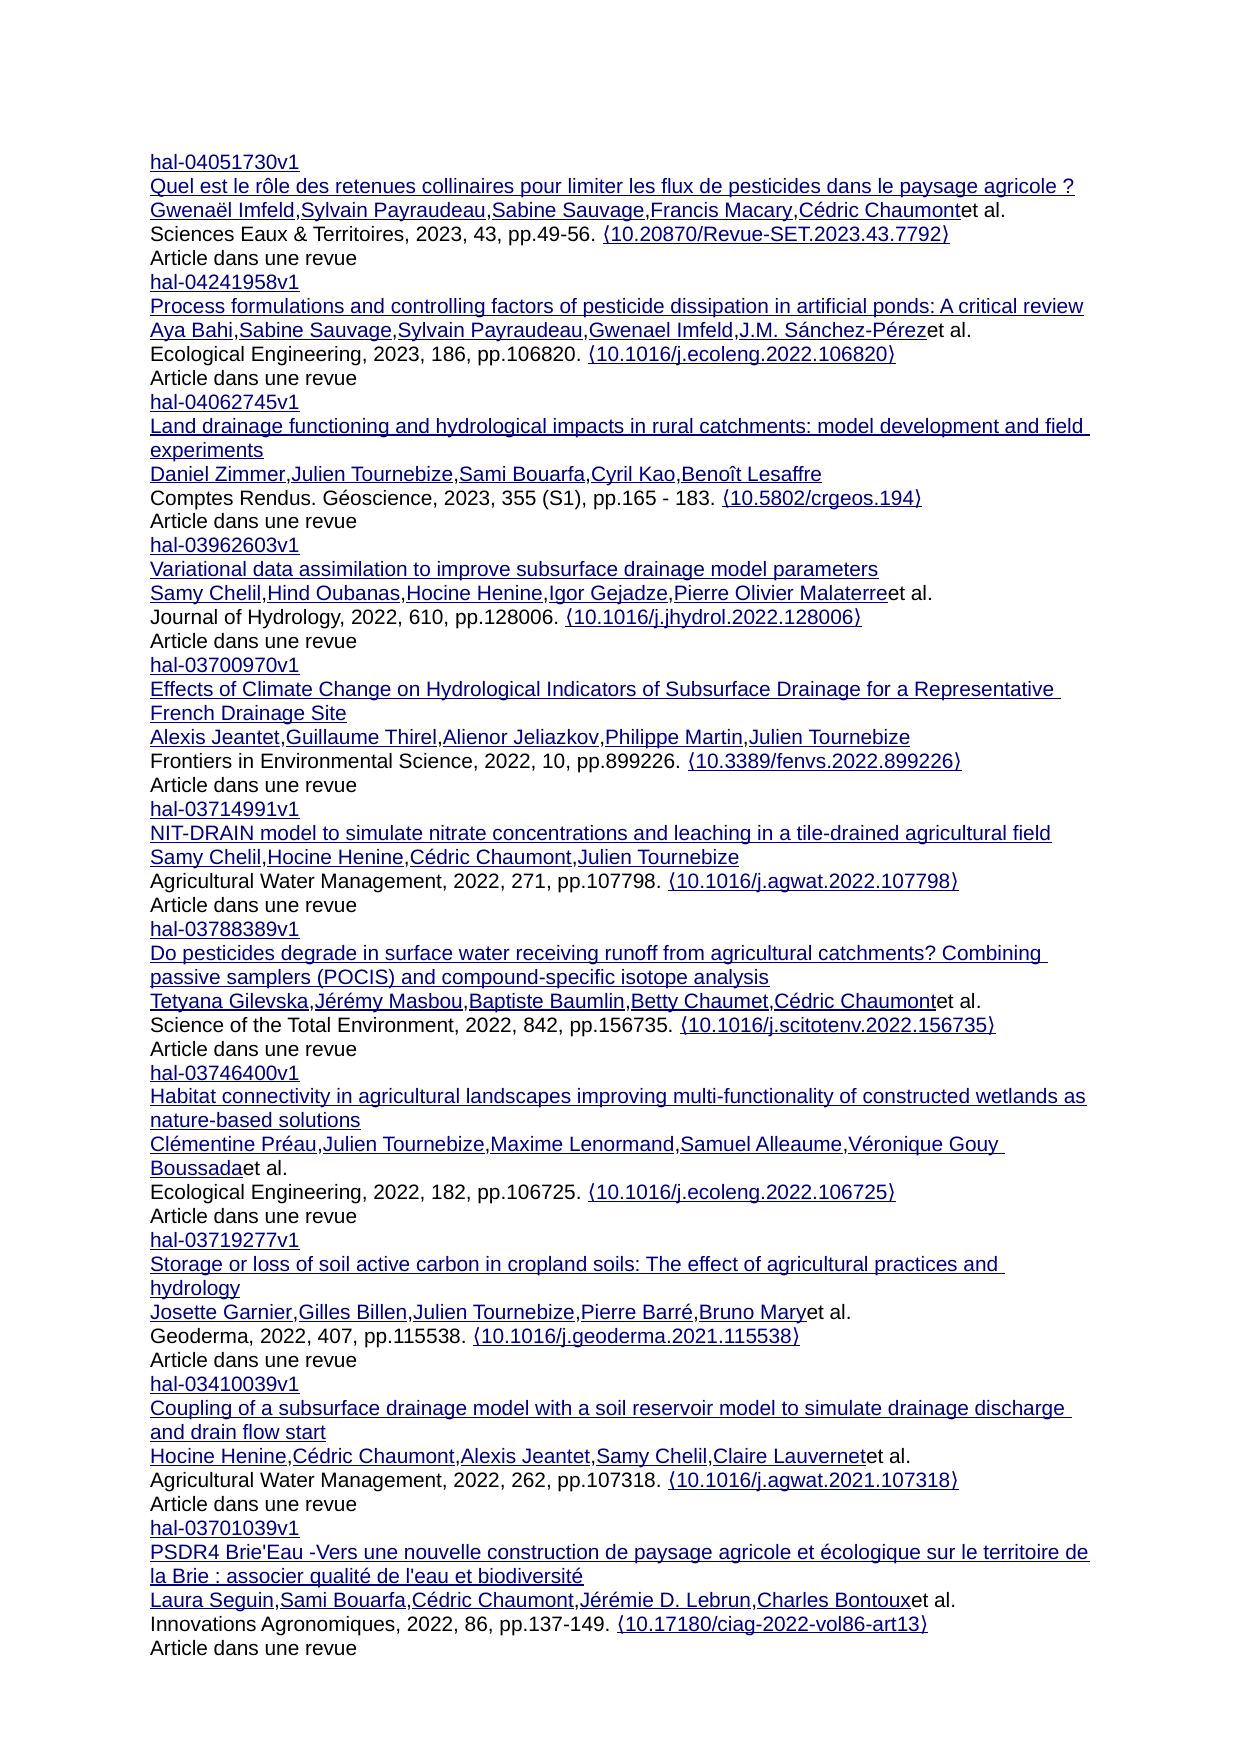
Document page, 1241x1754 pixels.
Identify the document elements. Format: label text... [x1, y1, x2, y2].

table_cell Do pesticides degrade in surface water receiving runoff from agricultural catchments? Combining passive samplers (POCIS) and compound-specific isotope analysis Tetyana Gilevska,Jérémy Masbou,Baptiste Baumlin,Betty Chaumet,Cédric Chaumontet al. Science of the Total Environment, 2022, 842, pp.156735. ⟨10.1016/j.scitotenv.2022.156735⟩ Article dans une revue hal-03746400v1 [150, 941, 1090, 1084]
table_cell Effects of Climate Change on Hydrological Indicators of Subsurface Drainage for a Representative French Drainage Site Alexis Jeantet,Guillaume Thirel,Alienor Jeliazkov,Philippe Martin,Julien Tournebize Frontiers in Environmental Science, 2022, 10, pp.899226. ⟨10.3389/fenvs.2022.899226⟩ Article dans une revue hal-03714991v1 [150, 677, 1090, 821]
table_cell Habitat connectivity in agricultural landscapes improving multi-functionality of constructed wetlands as nature-based solutions Clémentine Préau,Julien Tournebize,Maxime Lenormand,Samuel Alleaume,Véronique Gouy Boussadaet al. Ecological Engineering, 2022, 182, pp.106725. ⟨10.1016/j.ecoleng.2022.106725⟩ Article dans une revue hal-03719277v1 [150, 1084, 1090, 1252]
table_cell NIT-DRAIN model to simulate nitrate concentrations and leaching in a tile-drained agricultural field Samy Chelil,Hocine Henine,Cédric Chaumont,Julien Tournebize Agricultural Water Management, 2022, 271, pp.107798. ⟨10.1016/j.agwat.2022.107798⟩ Article dans une revue hal-03788389v1 [150, 821, 1090, 941]
table_cell Process formulations and controlling factors of pesticide dissipation in artificial ponds: A critical review Aya Bahi,Sabine Sauvage,Sylvain Payraudeau,Gwenael Imfeld,J.M. Sánchez-Pérezet al. Ecological Engineering, 2023, 186, pp.106820. ⟨10.1016/j.ecoleng.2022.106820⟩ Article dans une revue hal-04062745v1 [150, 294, 1090, 413]
table_cell hal-04051730v1 [150, 150, 1090, 174]
table_cell Variational data assimilation to improve subsurface drainage model parameters Samy Chelil,Hind Oubanas,Hocine Henine,Igor Gejadze,Pierre Olivier Malaterreet al. Journal of Hydrology, 2022, 610, pp.128006. ⟨10.1016/j.jhydrol.2022.128006⟩ Article dans une revue hal-03700970v1 [150, 557, 1090, 677]
table_cell experiments Daniel Zimmer,Julien Tournebize,Sami Bouarfa,Cyril Kao,Benoît Lesaffre Comptes Rendus. Géoscience, 2023, 355 (S1), pp.165 - 183. ⟨10.5802/crgeos.194⟩ Article dans une revue hal-03962603v1 [150, 436, 1090, 557]
table_cell la Brie : associer qualité de l'eau et biodiversité Laura Seguin,Sami Bouarfa,Cédric Chaumont,Jérémie D. Lebrun,Charles Bontouxet al. Innovations Agronomiques, 2022, 86, pp.137-149. ⟨10.17180/ciag-2022-vol86-art13⟩ Article dans une revue [150, 1562, 1090, 1659]
table_cell PSDR4 Brie'Eau -Vers une nouvelle construction de paysage agricole et écologique sur le territoire de [150, 1540, 1090, 1561]
table_cell Storage or loss of soil active carbon in cropland soils: The effect of agricultural practices and hydrology Josette Garnier,Gilles Billen,Julien Tournebize,Pierre Barré,Bruno Maryet al. Geoderma, 2022, 407, pp.115538. ⟨10.1016/j.geoderma.2021.115538⟩ Article dans une revue hal-03410039v1 [150, 1252, 1090, 1396]
table_cell Quel est le rôle des retenues collinaires pour limiter les flux de pesticides dans le paysage agricole ? Gwenaël Imfeld,Sylvain Payraudeau,Sabine Sauvage,Francis Macary,Cédric Chaumontet al. Sciences Eaux & Territoires, 2023, 43, pp.49-56. ⟨10.20870/Revue-SET.2023.43.7792⟩ Article dans une revue hal-04241958v1 [150, 174, 1090, 294]
table_cell Land drainage functioning and hydrological impacts in rural catchments: model development and field [150, 414, 1090, 434]
table_cell Coupling of a subsurface drainage model with a soil reservoir model to simulate drainage discharge and drain flow start Hocine Henine,Cédric Chaumont,Alexis Jeantet,Samy Chelil,Claire Lauvernetet al. Agricultural Water Management, 2022, 262, pp.107318. ⟨10.1016/j.agwat.2021.107318⟩ Article dans une revue hal-03701039v1 [150, 1396, 1090, 1539]
